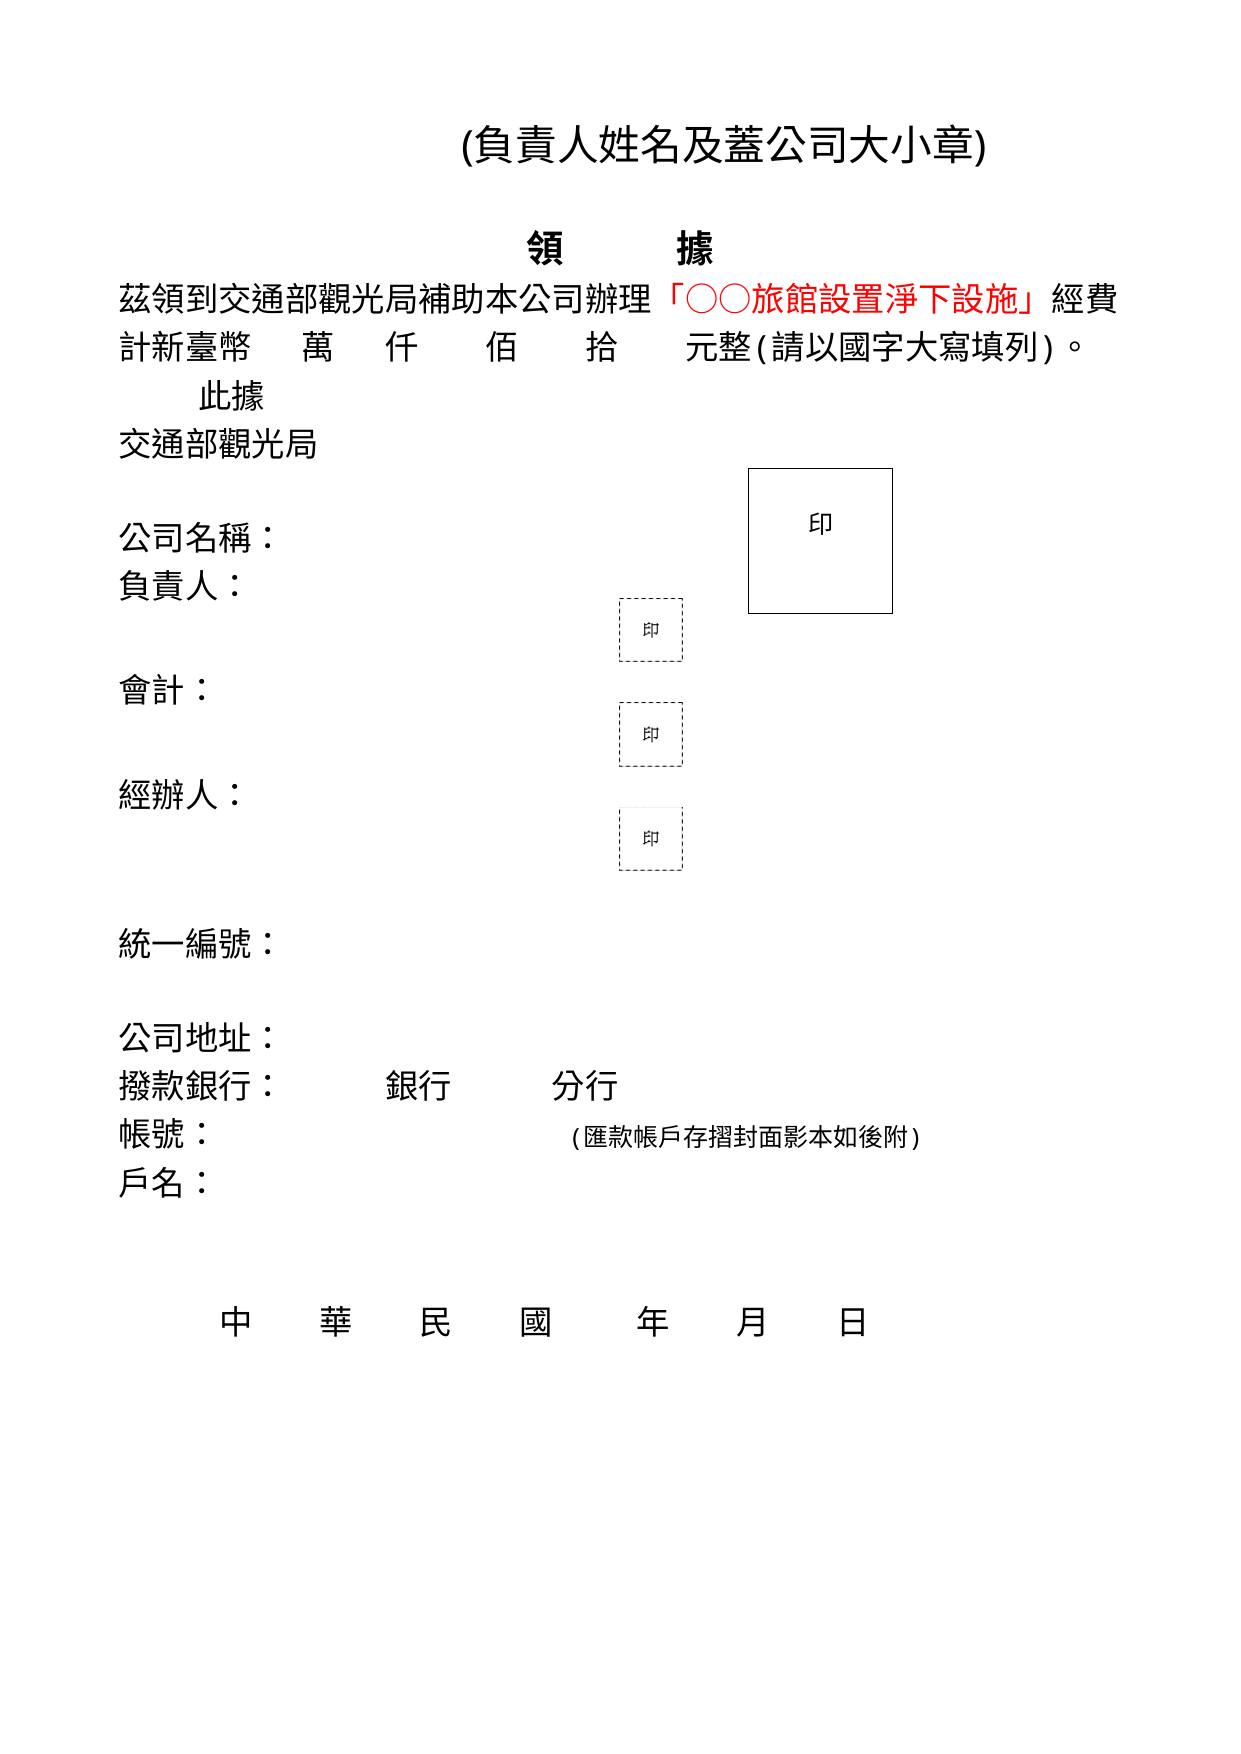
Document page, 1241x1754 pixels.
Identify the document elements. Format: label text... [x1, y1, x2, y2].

text 茲領到交通部觀光局補助本公司辦理「○○旅館設置淨下設施」經費計新臺幣 萬 仟 佰 拾 元整(請以國字大寫填列)。 [118, 273, 1143, 369]
text 會計： [118, 664, 1122, 768]
text (負責人姓名及蓋公司大小章) [118, 112, 1122, 173]
text [893, 512, 1122, 560]
text 經辦人： [118, 768, 1122, 873]
text 公司地址： [118, 1012, 1122, 1060]
text 撥款銀行： 銀行 分行 [118, 1060, 1122, 1108]
text 中 華 民 國 年 月 日 [118, 1295, 1122, 1344]
text 印 [764, 505, 877, 541]
text 帳號： (匯款帳戶存摺封面影本如後附) [118, 1108, 1122, 1156]
text 戶名： [118, 1156, 1122, 1204]
text 此據 [118, 369, 1122, 418]
text 統一編號： [118, 918, 1122, 966]
text 領 據 [118, 218, 1122, 273]
text 公司名稱： [118, 512, 748, 560]
text 交通部觀光局 [118, 418, 1122, 466]
text 負責人： [118, 560, 1122, 664]
